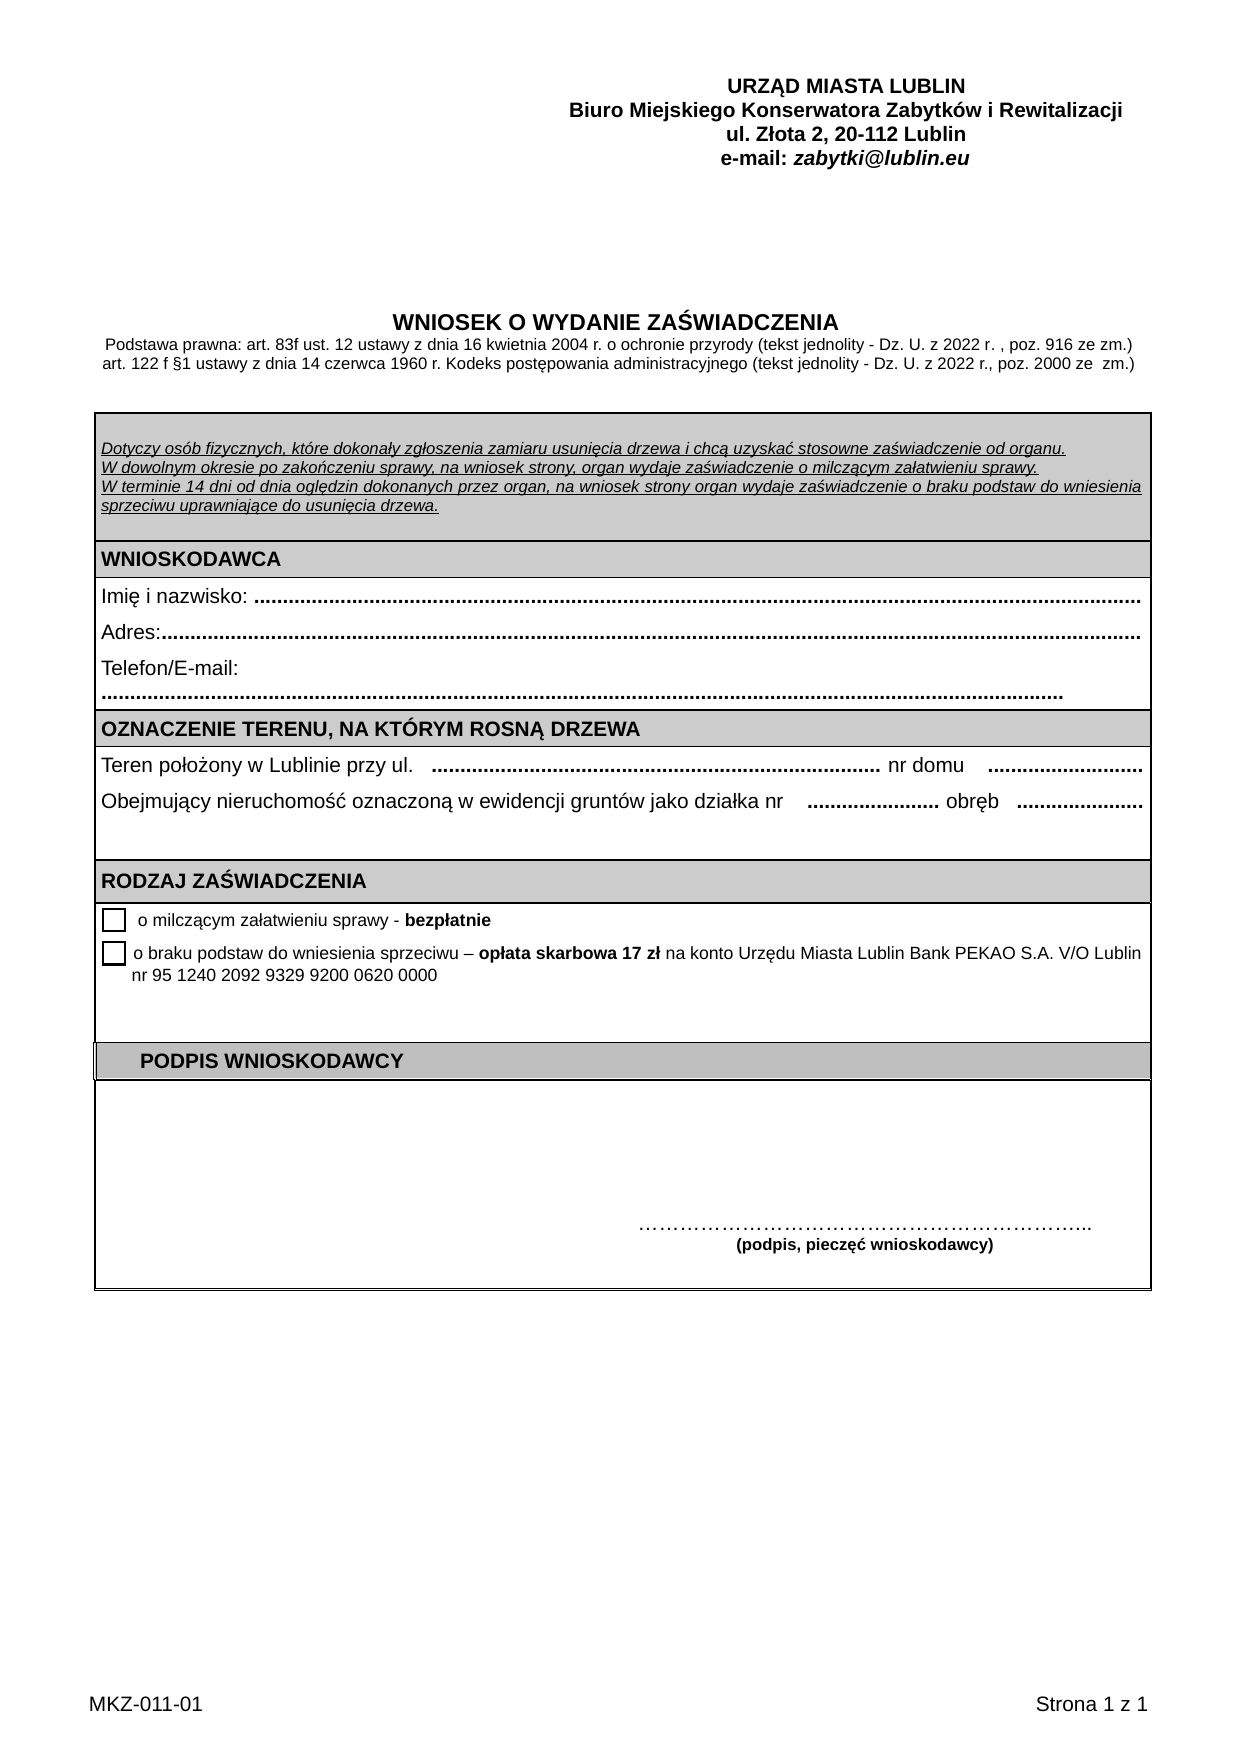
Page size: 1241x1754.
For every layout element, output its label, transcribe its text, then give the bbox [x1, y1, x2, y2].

table_cell RODZAJ ZAŚWIADCZENIA [96, 861, 1150, 902]
text Biuro Miejskiego Konserwatora Zabytków i Rewitalizacji [541, 98, 1152, 122]
table_cell PODPIS WNIOSKODAWCY [97, 1043, 1150, 1078]
table_cell WNIOSKODAWCA [96, 542, 1150, 577]
text ul. Złota 2, 20-112 Lublin [541, 122, 1152, 146]
table_cell Teren położony w Lublinie przy ul. .............................................................................. nr domu ........................... Obejmujący nieruchomość oznaczoną w ewidencji gruntów jako działka nr ....................... obręb ...................... [96, 747, 1150, 859]
table_cell Imię i nazwisko: .......................................................................................................................................................... Adres:.......................................................................................................................................................................... Telefon/E-mail: ....................................................................................................................................................................... [96, 578, 1150, 709]
text WNIOSEK O WYDANIE ZAŚWIADCZENIA [89, 309, 1148, 335]
table_cell OZNACZENIE TERENU, NA KTÓRYM ROSNĄ DRZEWA [96, 711, 1150, 746]
table_cell ………………………………………………………... (podpis, pieczęć wnioskodawcy) [96, 1081, 1150, 1288]
text Podstawa prawna: art. 83f ust. 12 ustawy z dnia 16 kwietnia 2004 r. o ochronie przyrody (tekst jednolity - Dz. U. z 2022 r. , poz. 916 ze zm.) art. 122 f §1 ustawy z dnia 14 czerwca 1960 r. Kodeks postępowania administracyjnego (tekst jednolity - Dz. U. z 2022 r., poz. 2000 ze zm.) [89, 335, 1148, 373]
table_header Dotyczy osób fizycznych, które dokonały zgłoszenia zamiaru usunięcia drzewa i chcą uzyskać stosowne zaświadczenie od organu. W dowolnym okresie po zakończeniu sprawy, na wniosek strony, organ wydaje zaświadczenie o milczącym załatwieniu sprawy. W terminie 14 dni od dnia oględzin dokonanych przez organ, na wniosek strony organ wydaje zaświadczenie o braku podstaw do wniesienia sprzeciwu uprawniające do usunięcia drzewa. [96, 414, 1150, 540]
text e-mail: zabytki@lublin.eu [541, 146, 1152, 170]
text URZĄD MIASTA LUBLIN [541, 74, 1152, 98]
table_cell o milczącym załatwieniu sprawy - bezpłatnie o braku podstaw do wniesienia sprzeciwu – opłata skarbowa 17 zł na konto Urzędu Miasta Lublin Bank PEKAO S.A. V/O Lublin nr 95 1240 2092 9329 9200 0620 0000 [96, 904, 1150, 1042]
